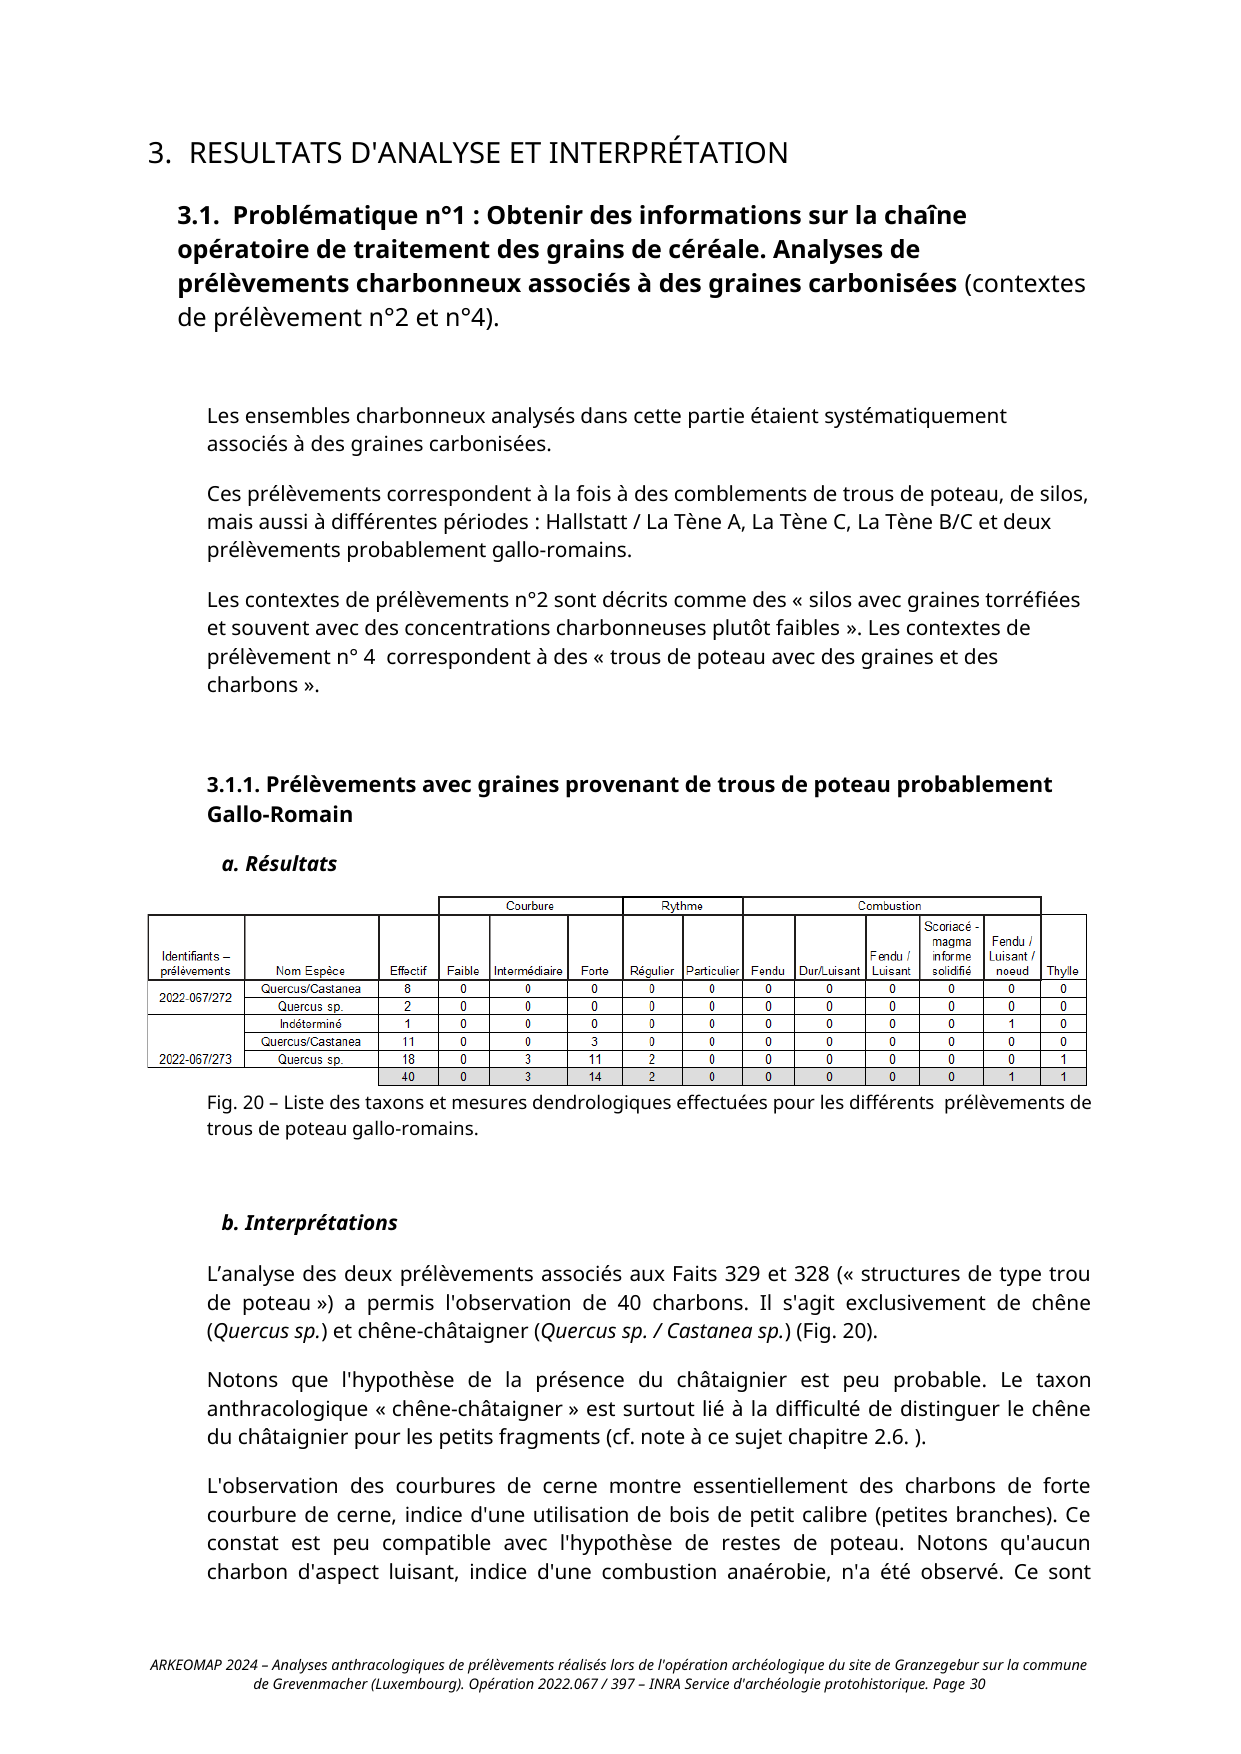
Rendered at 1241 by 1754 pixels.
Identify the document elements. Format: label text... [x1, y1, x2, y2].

picture [147, 896, 1093, 1090]
text Notons que l'hypothèse de la présence du châtaignier est peu probable. Le taxon anthracologique « chêne-châtaigner » est surtout lié à la difficulté de distinguer le chêne du châtaignier pour les petits fragments (cf. note à ce sujet chapitre 2.6. ). [207, 1365, 1092, 1451]
text Fig. 20 – Liste des taxons et mesures dendrologiques effectuées pour les différents prélèvements de trous de poteau gallo-romains. [207, 1090, 1092, 1141]
subtitle a. Résultats [148, 849, 1092, 878]
subtitle Problématique n°1 : Obtenir des informations sur la chaîne opératoire de traitement des grains de céréale. Analyses de prélèvements charbonneux associés à des graines carbonisées (contextes de prélèvement n°2 et n°4). [148, 197, 1092, 334]
text Les ensembles charbonneux analysés dans cette partie étaient systématiquement associés à des graines carbonisées. [207, 401, 1092, 458]
subtitle Prélèvements avec graines provenant de trous de poteau probablement Gallo-Romain [207, 769, 1092, 828]
subtitle b. Interprétations [148, 1208, 1092, 1236]
text Les contextes de prélèvements n°2 sont décrits comme des « silos avec graines torréfiées et souvent avec des concentrations charbonneuses plutôt faibles ». Les contextes de prélèvement n° 4 correspondent à des « trous de poteau avec des graines et des charbons ». [207, 585, 1092, 699]
text Ces prélèvements correspondent à la fois à des comblements de trous de poteau, de silos, mais aussi à différentes périodes : Hallstatt / La Tène A, La Tène C, La Tène B/C et deux prélèvements probablement gallo-romains. [207, 479, 1092, 564]
text L'observation des courbures de cerne montre essentiellement des charbons de forte courbure de cerne, indice d'une utilisation de bois de petit calibre (petites branches). Ce constat est peu compatible avec l'hypothèse de restes de poteau. Notons qu'aucun charbon d'aspect luisant, indice d'une combustion anaérobie, n'a été observé. Ce sont [207, 1471, 1092, 1585]
text L’analyse des deux prélèvements associés aux Faits 329 et 328 (« structures de type trou de poteau ») a permis l'observation de 40 charbons. Il s'agit exclusivement de chêne (Quercus sp.) et chêne-châtaigner (Quercus sp. / Castanea sp.) (Fig. 20). [207, 1259, 1092, 1344]
subtitle RESULTATS D'ANALYSE ET INTERPRÉTATION [148, 133, 1092, 172]
